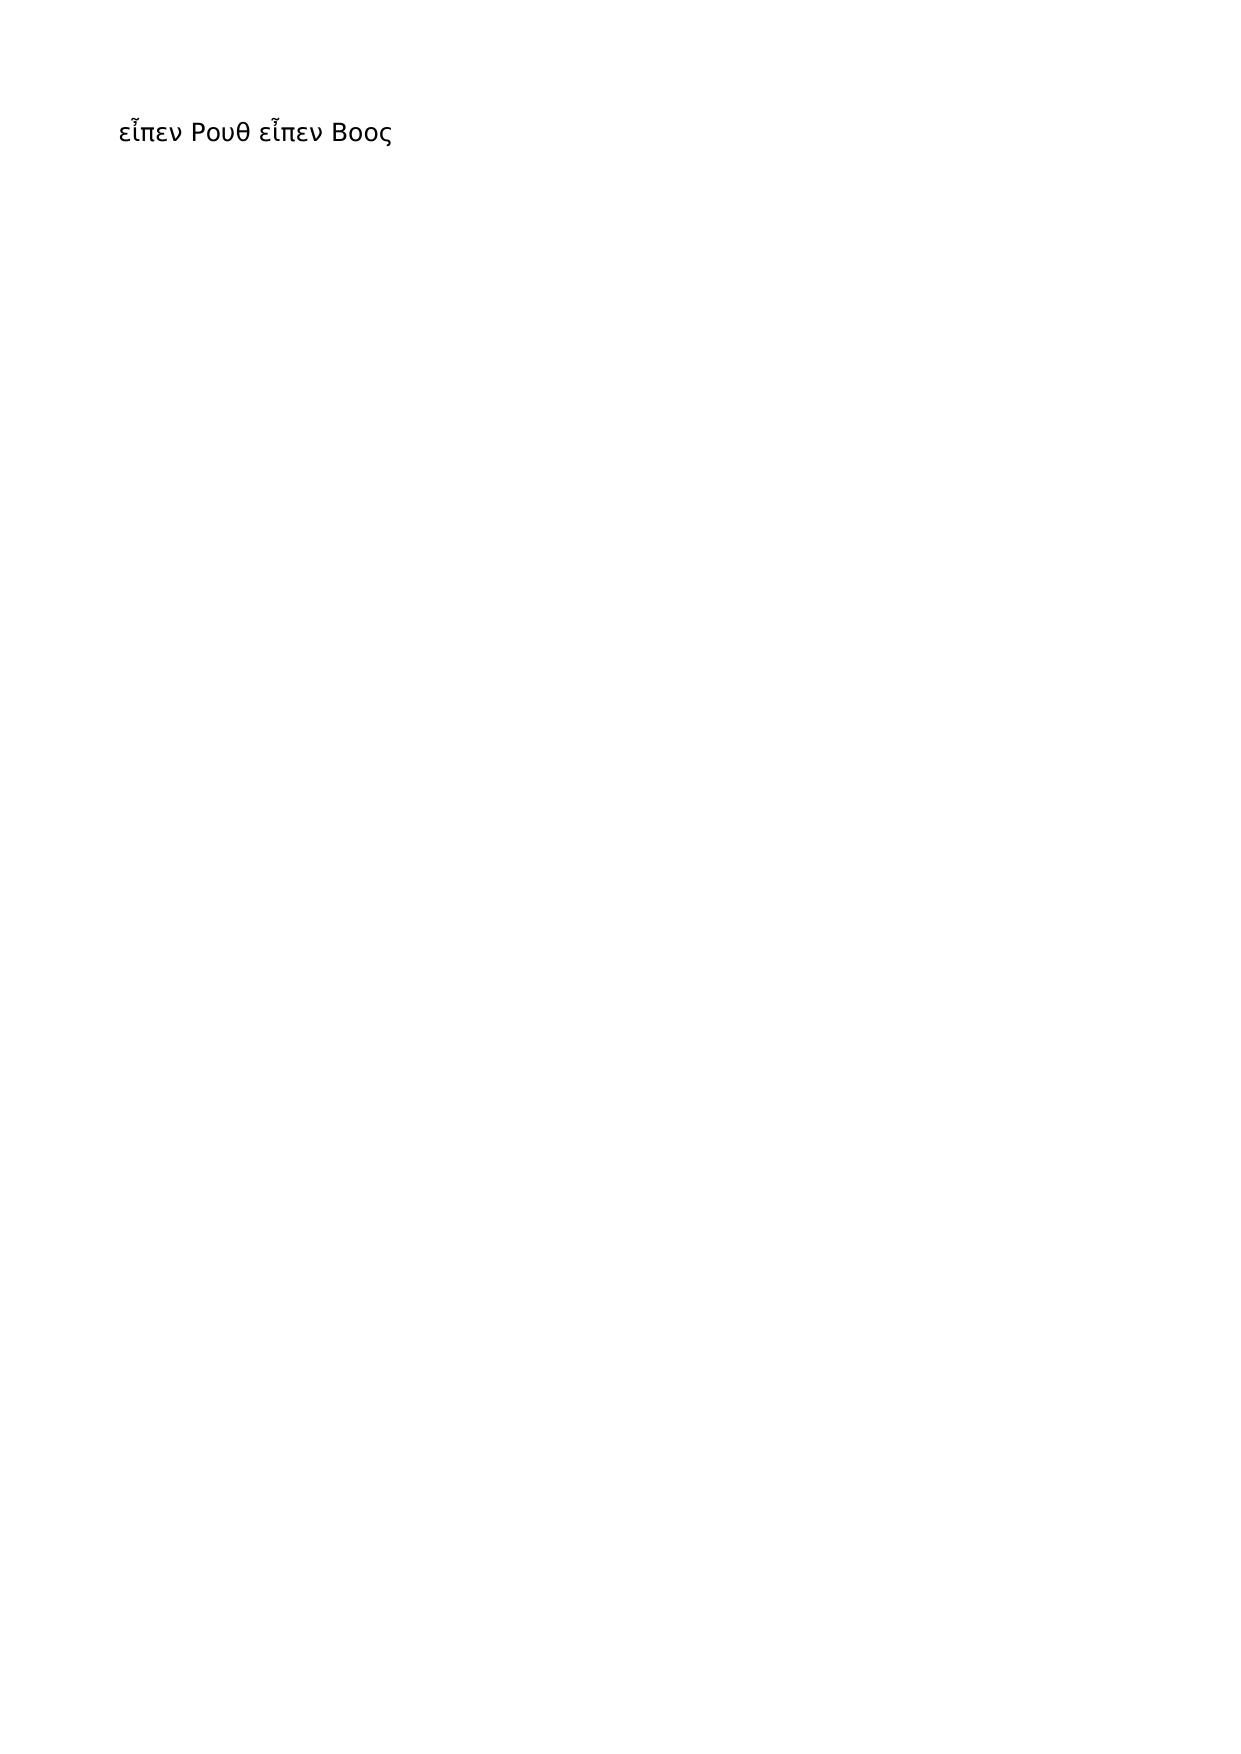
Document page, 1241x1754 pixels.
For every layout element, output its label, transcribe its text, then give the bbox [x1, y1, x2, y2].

text εἶπεν Ρουθ εἶπεν Βοος [118, 118, 1122, 147]
